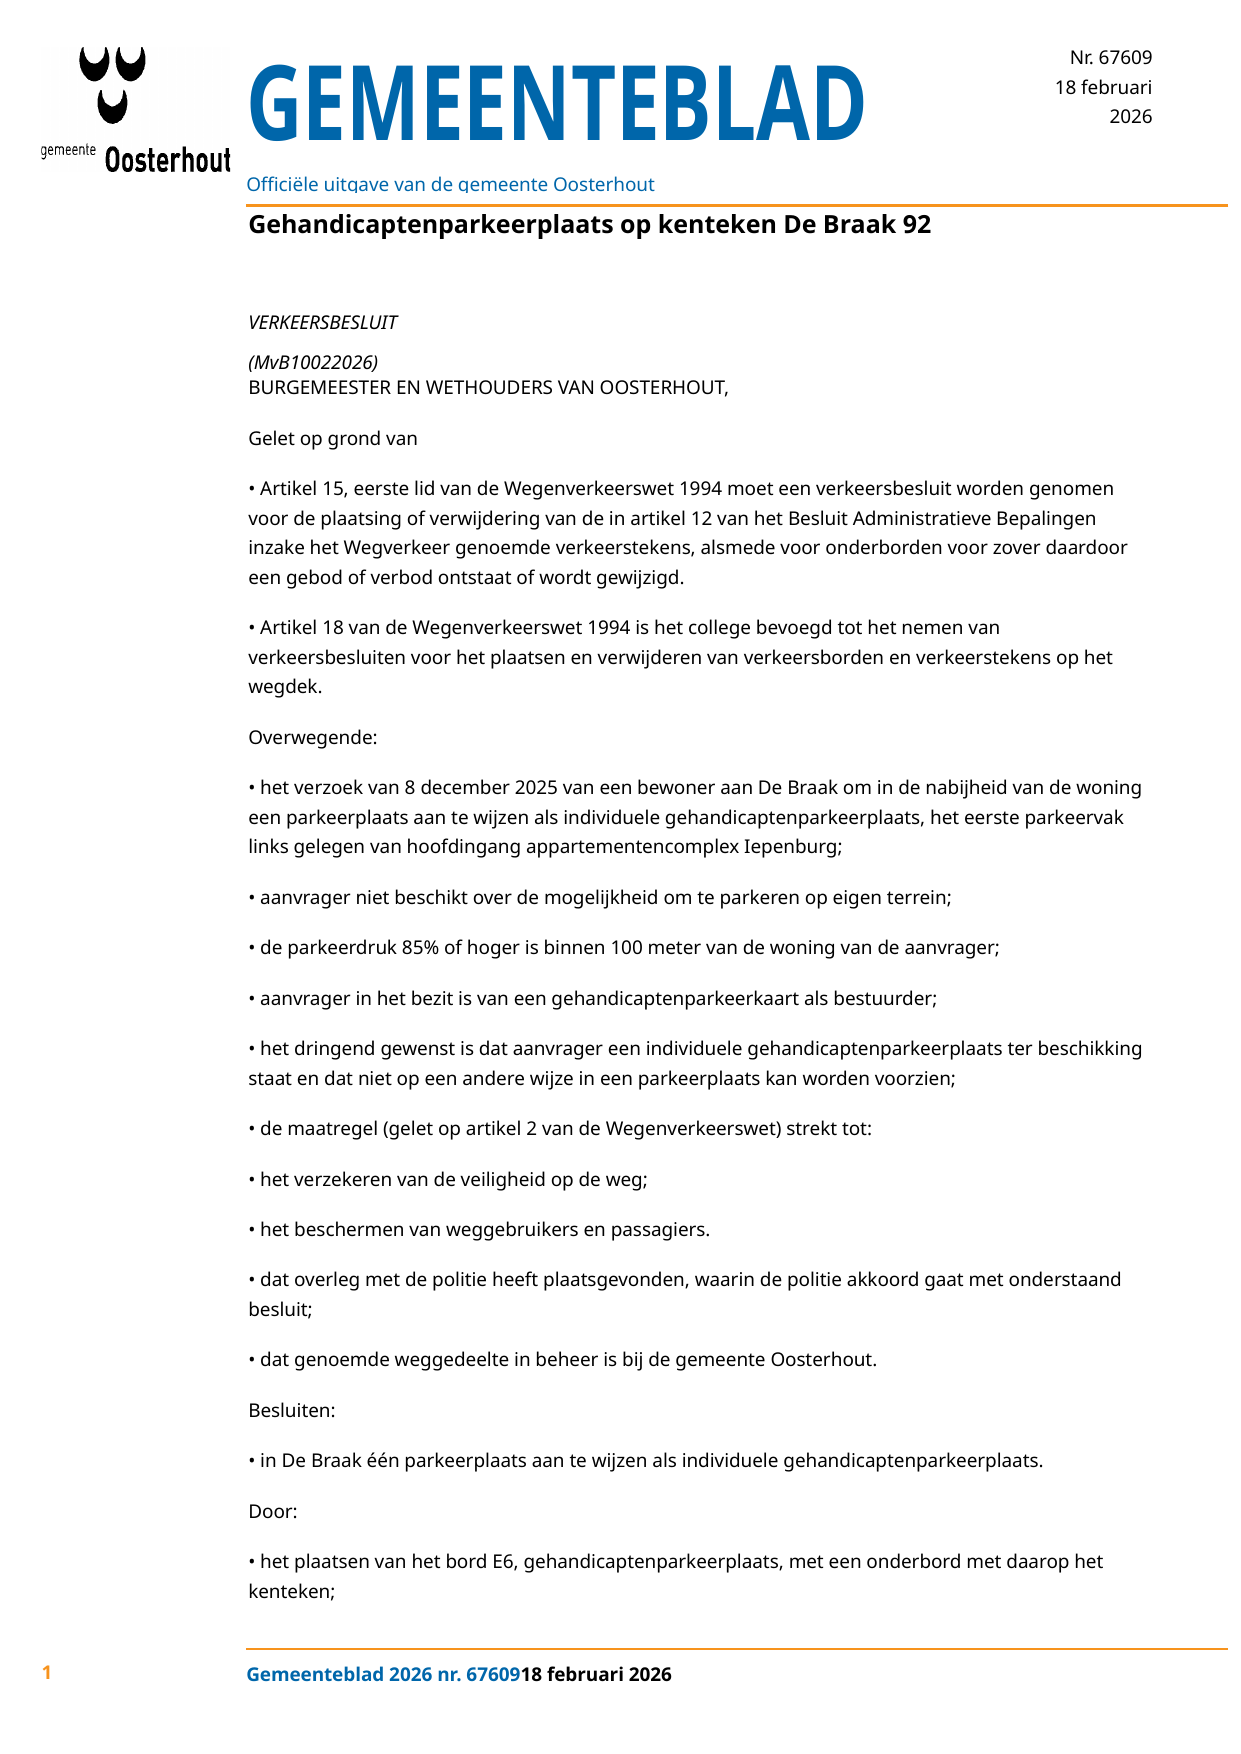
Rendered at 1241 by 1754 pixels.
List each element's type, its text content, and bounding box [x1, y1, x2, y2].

text • aanvrager in het bezit is van een gehandicaptenparkeerkaart als bestuurder; [248, 985, 1152, 1011]
text • dat overleg met de politie heeft plaatsgevonden, waarin de politie akkoord gaat met onderstaand besluit; [248, 1267, 1152, 1322]
picture [41, 47, 231, 172]
text Gelet op grond van [248, 425, 1152, 451]
text BURGEMEESTER EN WETHOUDERS VAN OOSTERHOUT, [248, 374, 1152, 400]
text Besluiten: [248, 1397, 1152, 1423]
text • het verzoek van 8 december 2025 van een bewoner aan De Braak om in de nabijheid van de woning een parkeerplaats aan te wijzen als individuele gehandicaptenparkeerplaats, het eerste parkeervak links gelegen van hoofdingang appartementencomplex Iepenburg; [248, 774, 1152, 859]
text • Artikel 18 van de Wegenverkeerswet 1994 is het college bevoegd tot het nemen van verkeersbesluiten voor het plaatsen en verwijderen van verkeersborden en verkeerstekens op het wegdek. [248, 614, 1152, 699]
text • het dringend gewenst is dat aanvrager een individuele gehandicaptenparkeerplaats ter beschikking staat en dat niet op een andere wijze in een parkeerplaats kan worden voorzien; [248, 1035, 1152, 1091]
text • aanvrager niet beschikt over de mogelijkheid om te parkeren op eigen terrein; [248, 884, 1152, 910]
text • dat genoemde weggedeelte in beheer is bij de gemeente Oosterhout. [248, 1347, 1152, 1372]
text • de parkeerdruk 85% of hoger is binnen 100 meter van de woning van de aanvrager; [248, 934, 1152, 960]
text (MvB10022026) [248, 349, 1152, 374]
text • Artikel 15, eerste lid van de Wegenverkeerswet 1994 moet een verkeersbesluit worden genomen voor de plaatsing of verwijdering van de in artikel 12 van het Besluit Administratieve Bepalingen inzake het Wegverkeer genoemde verkeerstekens, alsmede voor onderborden voor zover daardoor een gebod of verbod ontstaat of wordt gewijzigd. [248, 475, 1152, 590]
text Gehandicaptenparkeerplaats op kenteken De Braak 92 [248, 207, 1152, 241]
text • het plaatsen van het bord E6, gehandicaptenparkeerplaats, met een onderbord met daarop het kenteken; [248, 1548, 1152, 1604]
text • de maatregel (gelet op artikel 2 van de Wegenverkeerswet) strekt tot: [248, 1115, 1152, 1141]
text • het beschermen van weggebruikers en passagiers. [248, 1216, 1152, 1242]
text VERKEERSBESLUIT [248, 309, 1152, 335]
text • het verzekeren van de veiligheid op de weg; [248, 1166, 1152, 1192]
text • in De Braak één parkeerplaats aan te wijzen als individuele gehandicaptenparkeerplaats. [248, 1447, 1152, 1473]
text Door: [248, 1498, 1152, 1524]
text Overwegende: [248, 724, 1152, 750]
